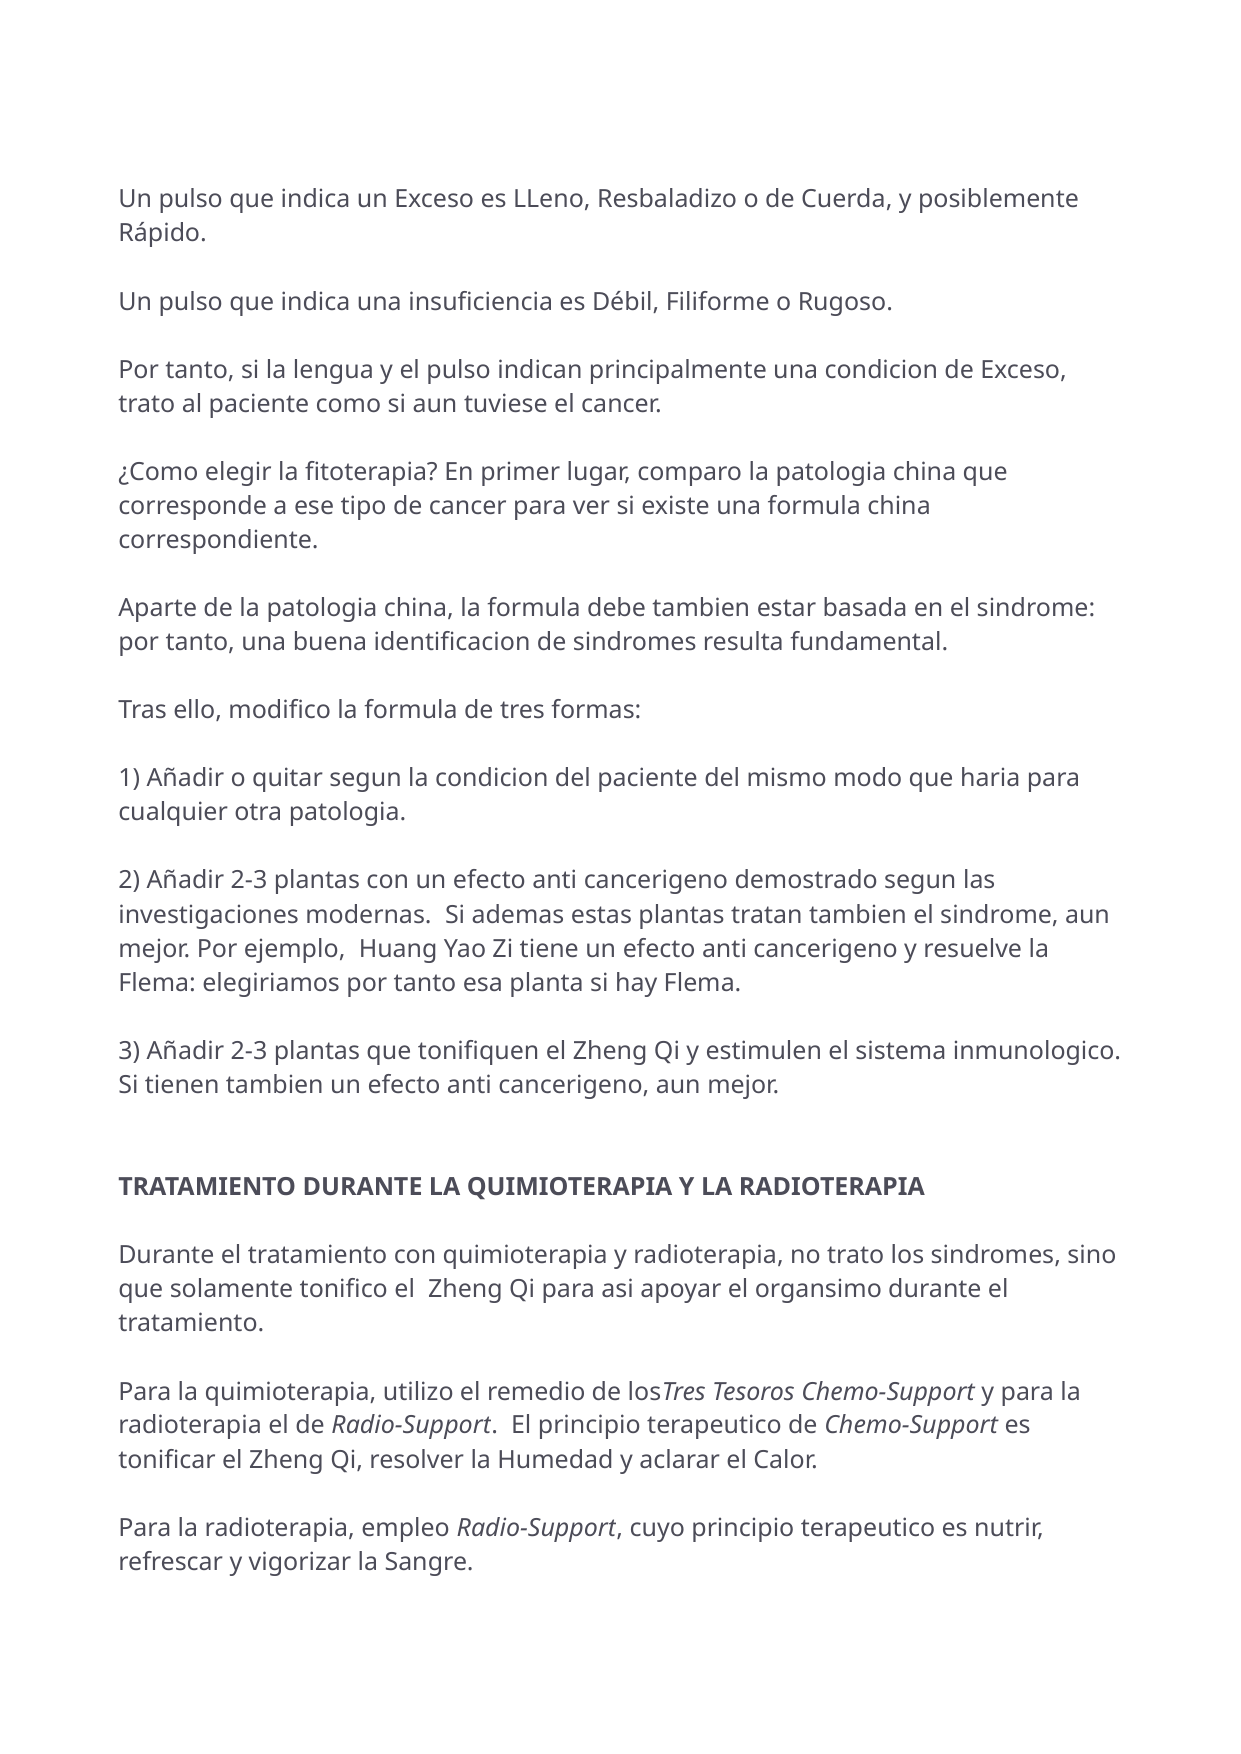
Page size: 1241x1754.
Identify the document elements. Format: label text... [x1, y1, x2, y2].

text Un pulso que indica un Exceso es LLeno, Resbaladizo o de Cuerda, y posiblemente Rápido. Un pulso que indica una insuficiencia es Débil, Filiforme o Rugoso. Por tanto, si la lengua y el pulso indican principalmente una condicion de Exceso, trato al paciente como si aun tuviese el cancer. ¿Como elegir la fitoterapia? En primer lugar, comparo la patologia china que corresponde a ese tipo de cancer para ver si existe una formula china correspondiente. Aparte de la patologia china, la formula debe tambien estar basada en el sindrome: por tanto, una buena identificacion de sindromes resulta fundamental. Tras ello, modifico la formula de tres formas: 1) Añadir o quitar segun la condicion del paciente del mismo modo que haria para cualquier otra patologia. 2) Añadir 2-3 plantas con un efecto anti cancerigeno demostrado segun las investigaciones modernas. Si ademas estas plantas tratan tambien el sindrome, aun mejor. Por ejemplo, Huang Yao Zi tiene un efecto anti cancerigeno y resuelve la Flema: elegiriamos por tanto esa planta si hay Flema. 3) Añadir 2-3 plantas que tonifiquen el Zheng Qi y estimulen el sistema inmunologico. Si tienen tambien un efecto anti cancerigeno, aun mejor. TRATAMIENTO DURANTE LA QUIMIOTERAPIA Y LA RADIOTERAPIA Durante el tratamiento con quimioterapia y radioterapia, no trato los sindromes, sino que solamente tonifico el Zheng Qi para asi apoyar el organsimo durante el tratamiento. Para la quimioterapia, utilizo el remedio de losTres Tesoros Chemo-Support y para la radioterapia el de Radio-Support. El principio terapeutico de Chemo-Support es tonificar el Zheng Qi, resolver la Humedad y aclarar el Calor. Para la radioterapia, empleo Radio-Support, cuyo principio terapeutico es nutrir, refrescar y vigorizar la Sangre. [118, 147, 1122, 1612]
